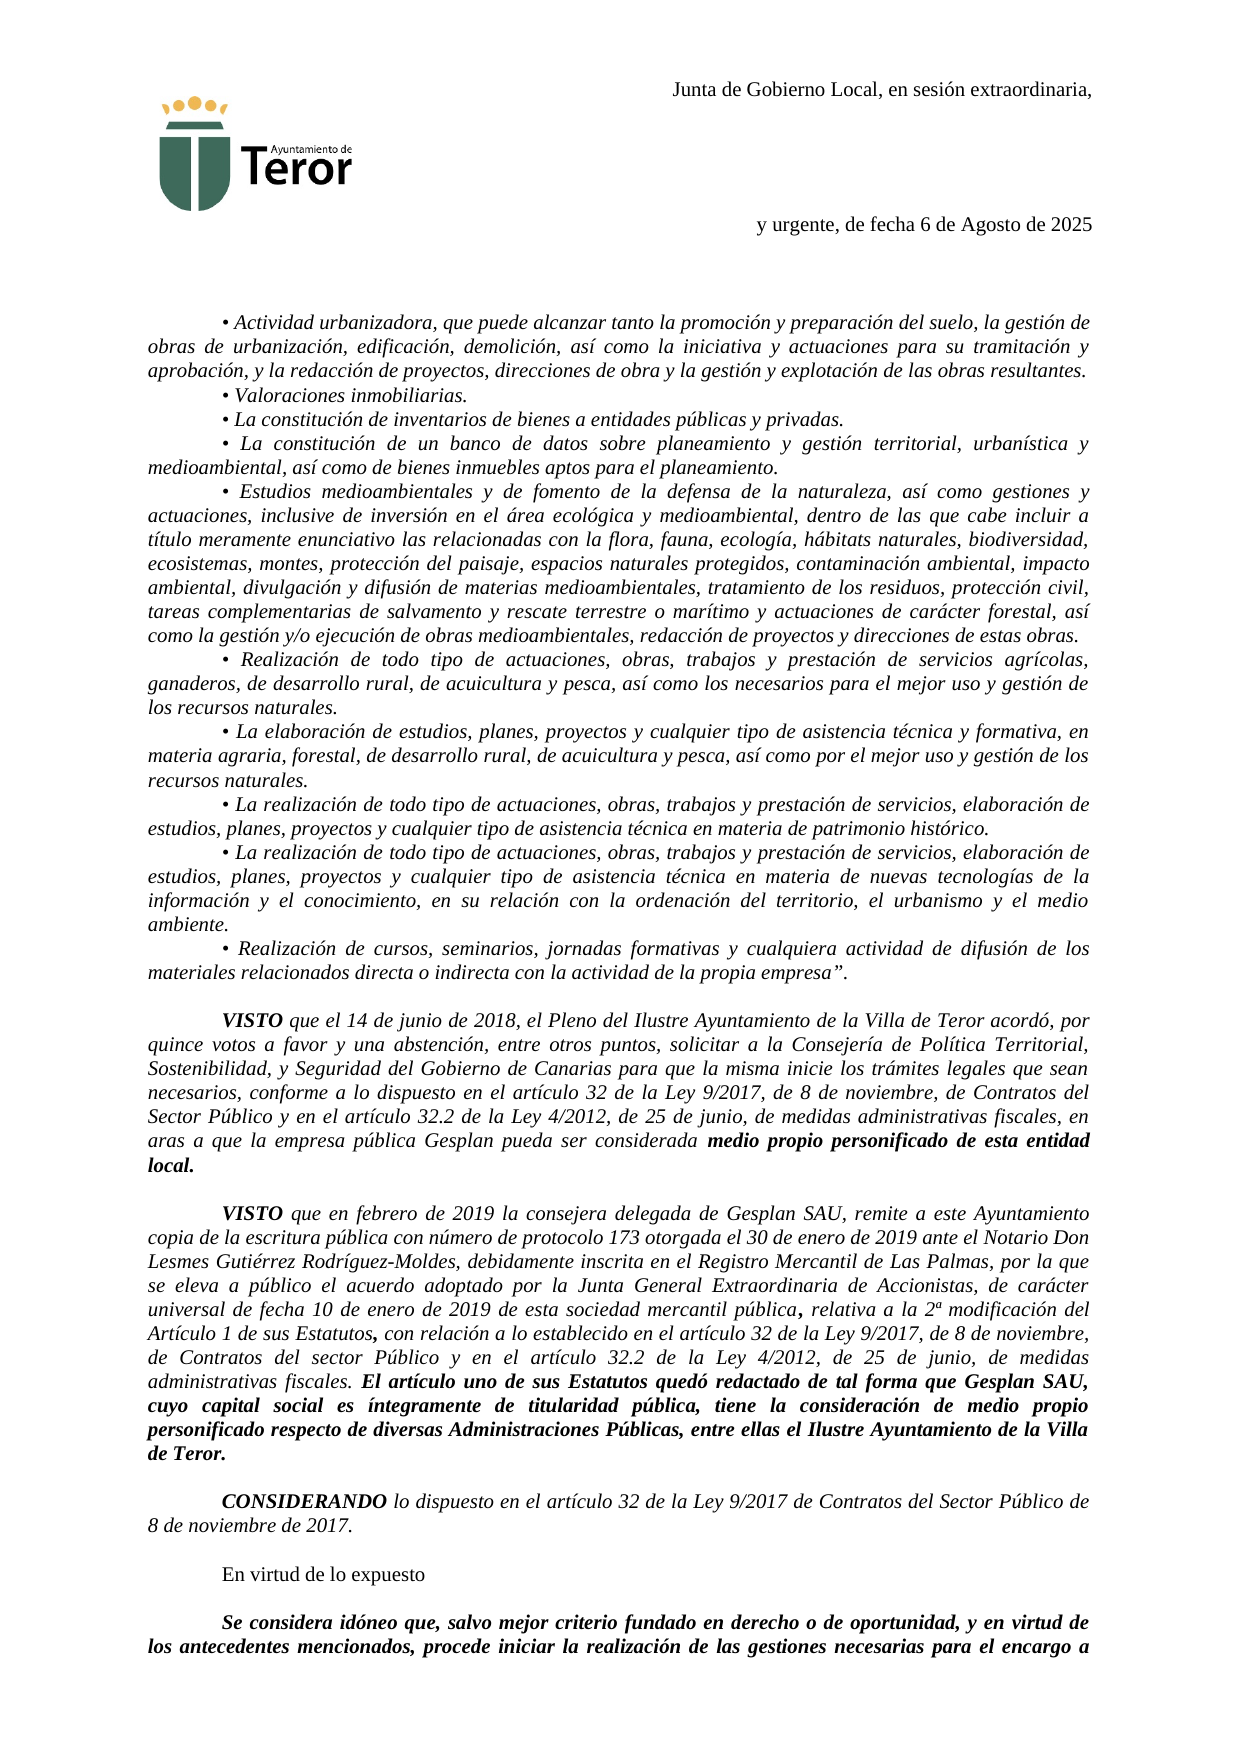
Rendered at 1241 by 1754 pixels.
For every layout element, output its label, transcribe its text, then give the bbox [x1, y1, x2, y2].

text • La realización de todo tipo de actuaciones, obras, trabajos y prestación de servicios, elaboración de estudios, planes, proyectos y cualquier tipo de asistencia técnica en materia de nuevas tecnologías de la información y el conocimiento, en su relación con la ordenación del territorio, el urbanismo y el medio ambiente. [148, 840, 1092, 936]
text • Valoraciones inmobiliarias. [148, 382, 1092, 407]
text • La realización de todo tipo de actuaciones, obras, trabajos y prestación de servicios, elaboración de estudios, planes, proyectos y cualquier tipo de asistencia técnica en materia de patrimonio histórico. [148, 792, 1092, 840]
text • Actividad urbanizadora, que puede alcanzar tanto la promoción y preparación del suelo, la gestión de obras de urbanización, edificación, demolición, así como la iniciativa y actuaciones para su tramitación y aprobación, y la redacción de proyectos, direcciones de obra y la gestión y explotación de las obras resultantes. [148, 310, 1092, 382]
text • La constitución de un banco de datos sobre planeamiento y gestión territorial, urbanística y medioambiental, así como de bienes inmuebles aptos para el planeamiento. [148, 431, 1092, 479]
text • La elaboración de estudios, planes, proyectos y cualquier tipo de asistencia técnica y formativa, en materia agraria, forestal, de desarrollo rural, de acuicultura y pesca, así como por el mejor uso y gestión de los recursos naturales. [148, 719, 1092, 792]
text • Estudios medioambientales y de fomento de la defensa de la naturaleza, así como gestiones y actuaciones, inclusive de inversión en el área ecológica y medioambiental, dentro de las que cabe incluir a título meramente enunciativo las relacionadas con la flora, fauna, ecología, hábitats naturales, biodiversidad, ecosistemas, montes, protección del paisaje, espacios naturales protegidos, contaminación ambiental, impacto ambiental, divulgación y difusión de materias medioambientales, tratamiento de los residuos, protección civil, tareas complementarias de salvamento y rescate terrestre o marítimo y actuaciones de carácter forestal, así como la gestión y/o ejecución de obras medioambientales, redacción de proyectos y direcciones de estas obras. [148, 479, 1092, 647]
text • Realización de todo tipo de actuaciones, obras, trabajos y prestación de servicios agrícolas, ganaderos, de desarrollo rural, de acuicultura y pesca, así como los necesarios para el mejor uso y gestión de los recursos naturales. [148, 647, 1092, 719]
text CONSIDERANDO lo dispuesto en el artículo 32 de la Ley 9/2017 de Contratos del Sector Público de 8 de noviembre de 2017. [148, 1489, 1092, 1537]
text Se considera idóneo que, salvo mejor criterio fundado en derecho o de oportunidad, y en virtud de los antecedentes mencionados, procede iniciar la realización de las gestiones necesarias para el encargo a [148, 1610, 1092, 1658]
text • Realización de cursos, seminarios, jornadas formativas y cualquiera actividad de difusión de los materiales relacionados directa o indirecta con la actividad de la propia empresa”. [148, 936, 1092, 984]
text VISTO que el 14 de junio de 2018, el Pleno del Ilustre Ayuntamiento de la Villa de Teror acordó, por quince votos a favor y una abstención, entre otros puntos, solicitar a la Consejería de Política Territorial, Sostenibilidad, y Seguridad del Gobierno de Canarias para que la misma inicie los trámites legales que sean necesarios, conforme a lo dispuesto en el artículo 32 de la Ley 9/2017, de 8 de noviembre, de Contratos del Sector Público y en el artículo 32.2 de la Ley 4/2012, de 25 de junio, de medidas administrativas fiscales, en aras a que la empresa pública Gesplan pueda ser considerada medio propio personificado de esta entidad local. [148, 1008, 1092, 1177]
text En virtud de lo expuesto [148, 1562, 1092, 1586]
text VISTO que en febrero de 2019 la consejera delegada de Gesplan SAU, remite a este Ayuntamiento copia de la escritura pública con número de protocolo 173 otorgada el 30 de enero de 2019 ante el Notario Don Lesmes Gutiérrez Rodríguez-Moldes, debidamente inscrita en el Registro Mercantil de Las Palmas, por la que se eleva a público el acuerdo adoptado por la Junta General Extraordinaria de Accionistas, de carácter universal de fecha 10 de enero de 2019 de esta sociedad mercantil pública, relativa a la 2ª modificación del Artículo 1 de sus Estatutos, con relación a lo establecido en el artículo 32 de la Ley 9/2017, de 8 de noviembre, de Contratos del sector Público y en el artículo 32.2 de la Ley 4/2012, de 25 de junio, de medidas administrativas fiscales. El artículo uno de sus Estatutos quedó redactado de tal forma que Gesplan SAU, cuyo capital social es íntegramente de titularidad pública, tiene la consideración de medio propio personificado respecto de diversas Administraciones Públicas, entre ellas el Ilustre Ayuntamiento de la Villa de Teror. [148, 1201, 1092, 1465]
text • La constitución de inventarios de bienes a entidades públicas y privadas. [148, 407, 1092, 431]
